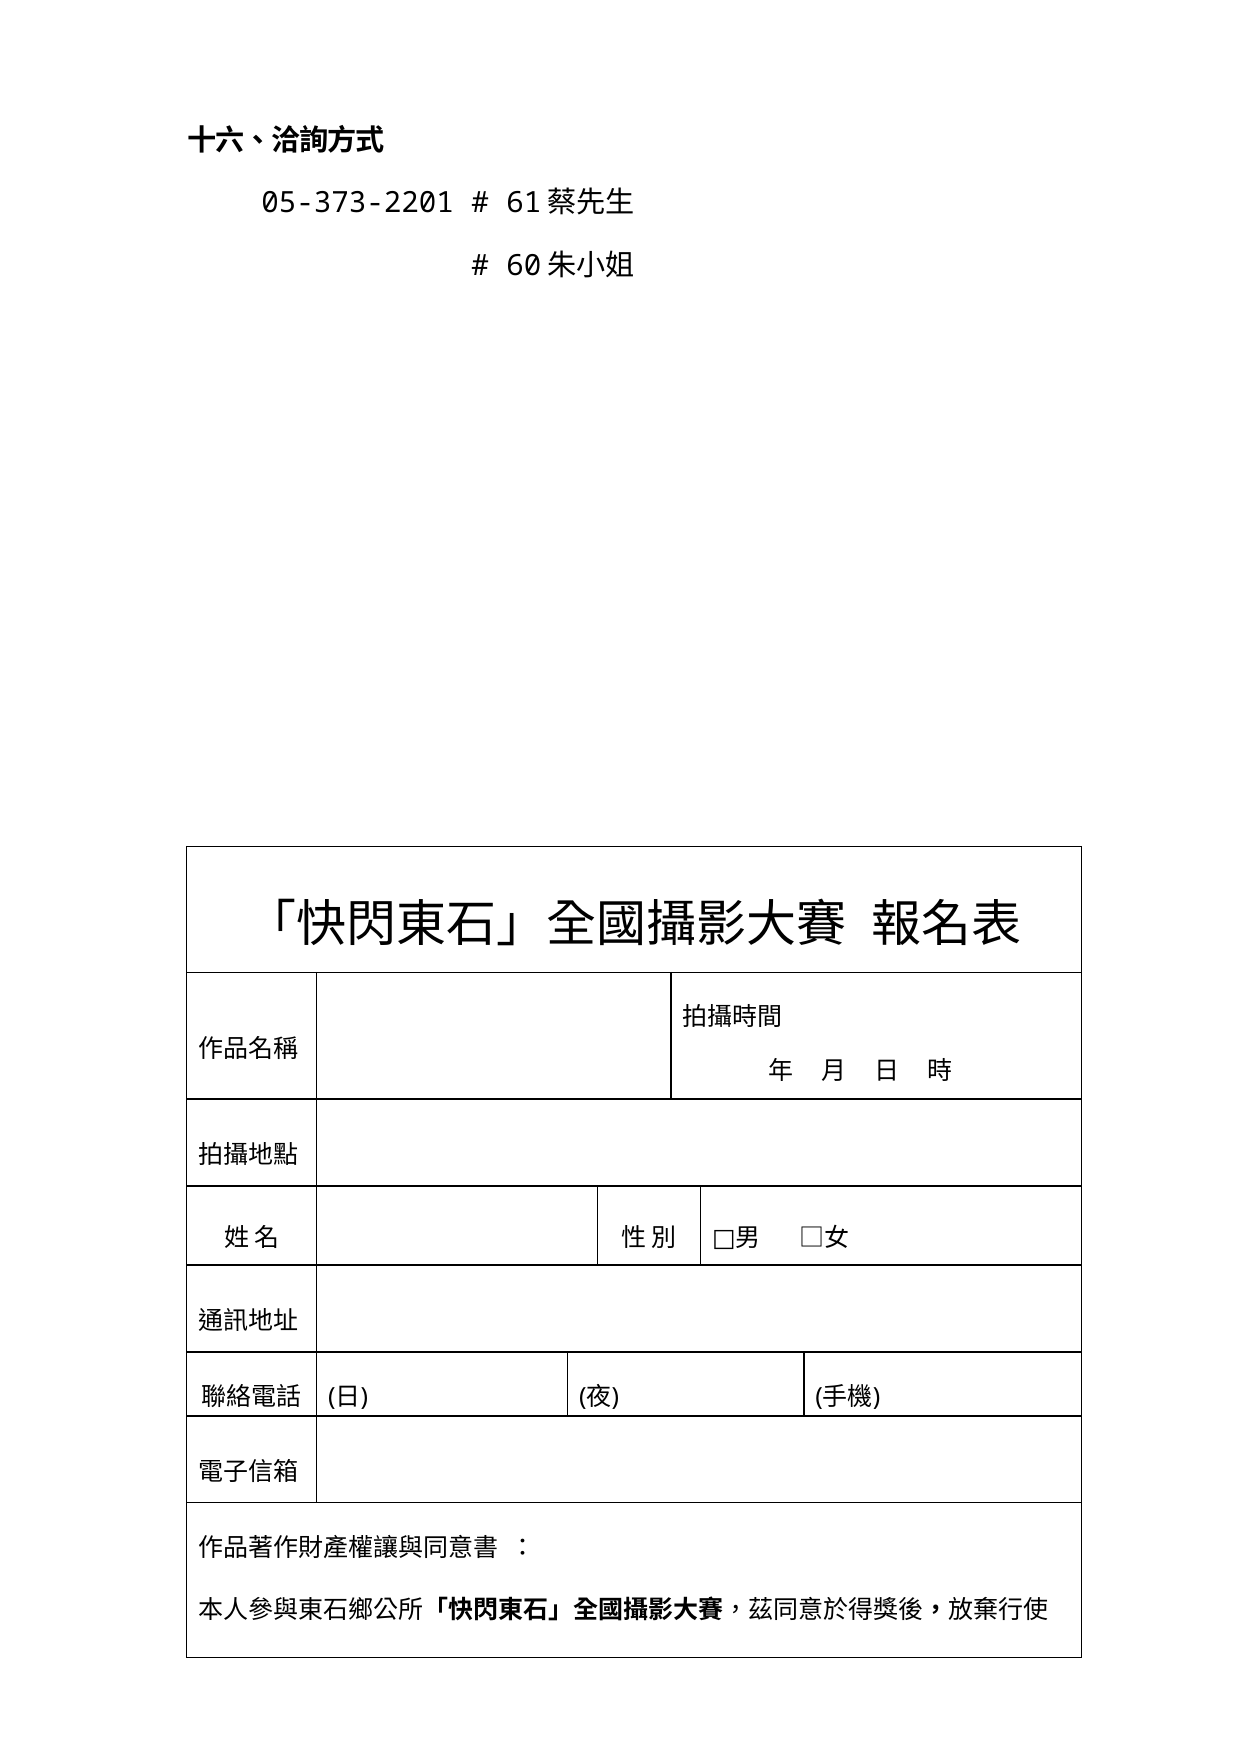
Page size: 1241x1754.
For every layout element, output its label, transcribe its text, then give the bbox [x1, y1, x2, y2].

text 05-373-2201 # 61蔡先生 [261, 158, 1053, 221]
table_cell 聯絡電話 [187, 1353, 316, 1415]
table_cell [317, 1266, 1081, 1351]
subtitle 十六、洽詢方式 [187, 96, 1053, 158]
table_cell 通訊地址 [187, 1266, 316, 1351]
table_cell [317, 1187, 597, 1264]
text # 60朱小姐 [261, 221, 1053, 283]
table_cell [317, 973, 670, 1098]
table_cell 拍攝時間 [672, 973, 1081, 1098]
table_cell 作品名稱 [187, 973, 316, 1098]
table_cell (日) [317, 1353, 567, 1415]
table_cell 作品著作財產權讓與同意書 ： 本人參與東石鄉公所「快閃東石」全國攝影大賽，茲同意於得獎後，放棄行使 [187, 1503, 1081, 1657]
table_cell □男 □女 [701, 1187, 1081, 1264]
table_header 「快閃東石」全國攝影大賽 報名表 [187, 847, 1081, 972]
table_cell (夜) [568, 1353, 803, 1415]
table_cell 電子信箱 [187, 1417, 316, 1502]
table_cell 姓 名 [187, 1187, 316, 1264]
table_cell [317, 1417, 1081, 1502]
table_cell (手機) [805, 1353, 1081, 1415]
table_cell [317, 1100, 1081, 1185]
table_cell 拍攝地點 [187, 1100, 316, 1185]
table_cell 性 別 [598, 1187, 700, 1264]
